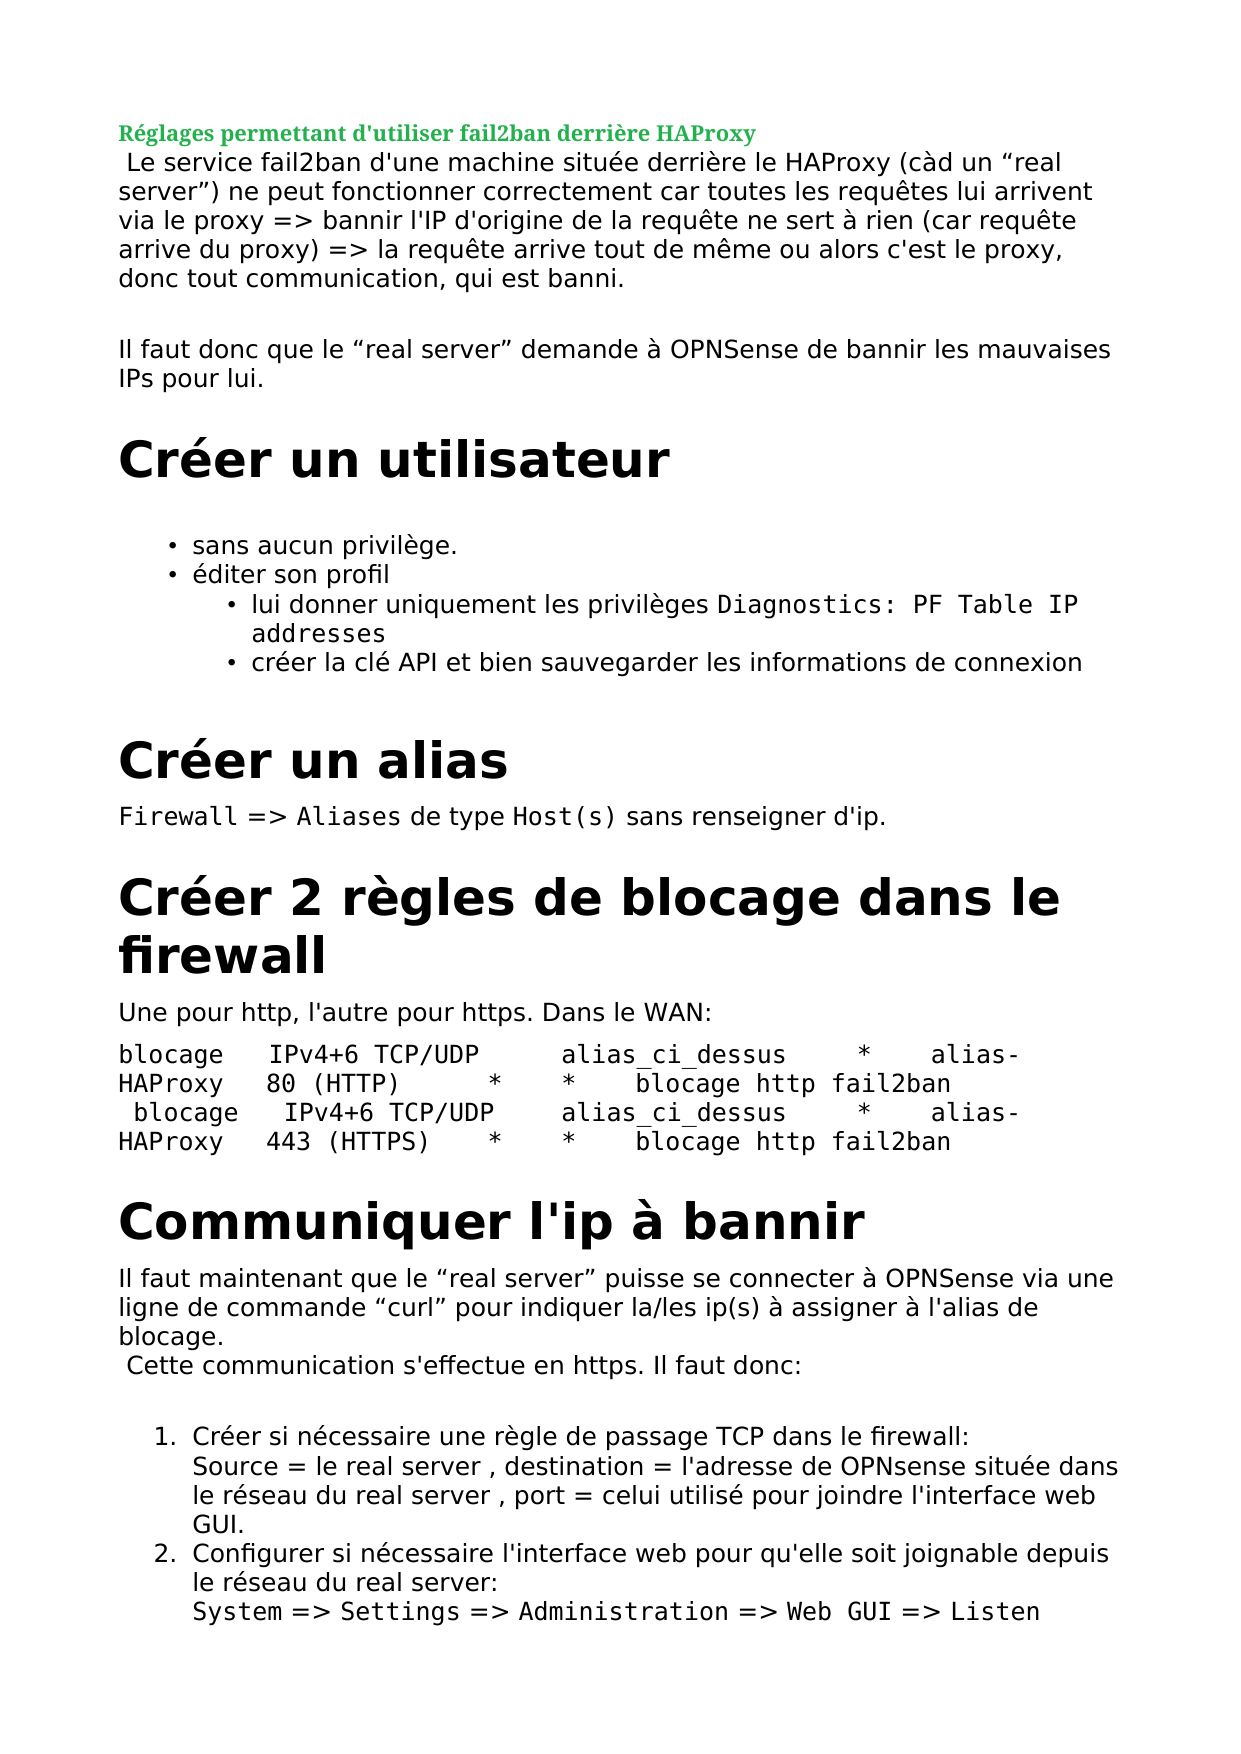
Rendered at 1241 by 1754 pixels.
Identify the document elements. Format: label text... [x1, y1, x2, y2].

text Firewall => Aliases de type Host(s) sans renseigner d'ip. [118, 802, 1122, 832]
list Configurer si nécessaire l'interface web pour qu'elle soit joignable depuis le réseau du real server: System => Settings => Administration => Web GUI => Listen [177, 1539, 1122, 1627]
list sans aucun privilège. [177, 531, 1122, 561]
list éditer son profil [177, 561, 1122, 590]
text Il faut maintenant que le “real server” puisse se connecter à OPNSense via une ligne de commande “curl” pour indiquer la/les ip(s) à assigner à l'alias de blocage. Cette communication s'effectue en https. Il faut donc: [118, 1264, 1122, 1381]
text Une pour http, l'autre pour https. Dans le WAN: [118, 998, 1122, 1027]
subtitle Créer un utilisateur [118, 431, 1122, 489]
list Créer si nécessaire une règle de passage TCP dans le firewall: Source = le real server , destination = l'adresse de OPNsense située dans le réseau du real server , port = celui utilisé pour joindre l'interface web GUI. [177, 1423, 1122, 1539]
text Réglages permettant d'utiliser fail2ban derrière HAProxy Le service fail2ban d'une machine située derrière le HAProxy (càd un “real server”) ne peut fonctionner correctement car toutes les requêtes lui arrivent via le proxy => bannir l'IP d'origine de la requête ne sert à rien (car requête arrive du proxy) => la requête arrive tout de même ou alors c'est le proxy, donc tout communication, qui est banni. [118, 118, 1122, 323]
subtitle Communiquer l'ip à bannir [118, 1193, 1122, 1251]
list lui donner uniquement les privilèges Diagnostics: PF Table IP addresses [236, 590, 1122, 648]
list créer la clé API et bien sauvegarder les informations de connexion [236, 648, 1122, 677]
subtitle Créer un alias [118, 732, 1122, 790]
text Il faut donc que le “real server” demande à OPNSense de bannir les mauvaises IPs pour lui. [118, 335, 1122, 394]
subtitle Créer 2 règles de blocage dans le firewall [118, 869, 1122, 986]
text blocage IPv4+6 TCP/UDP alias_ci_dessus * alias-HAProxy 80 (HTTP) * * blocage http fail2ban blocage IPv4+6 TCP/UDP alias_ci_dessus * alias-HAProxy 443 (HTTPS) * * blocage http fail2ban [118, 1040, 1122, 1156]
